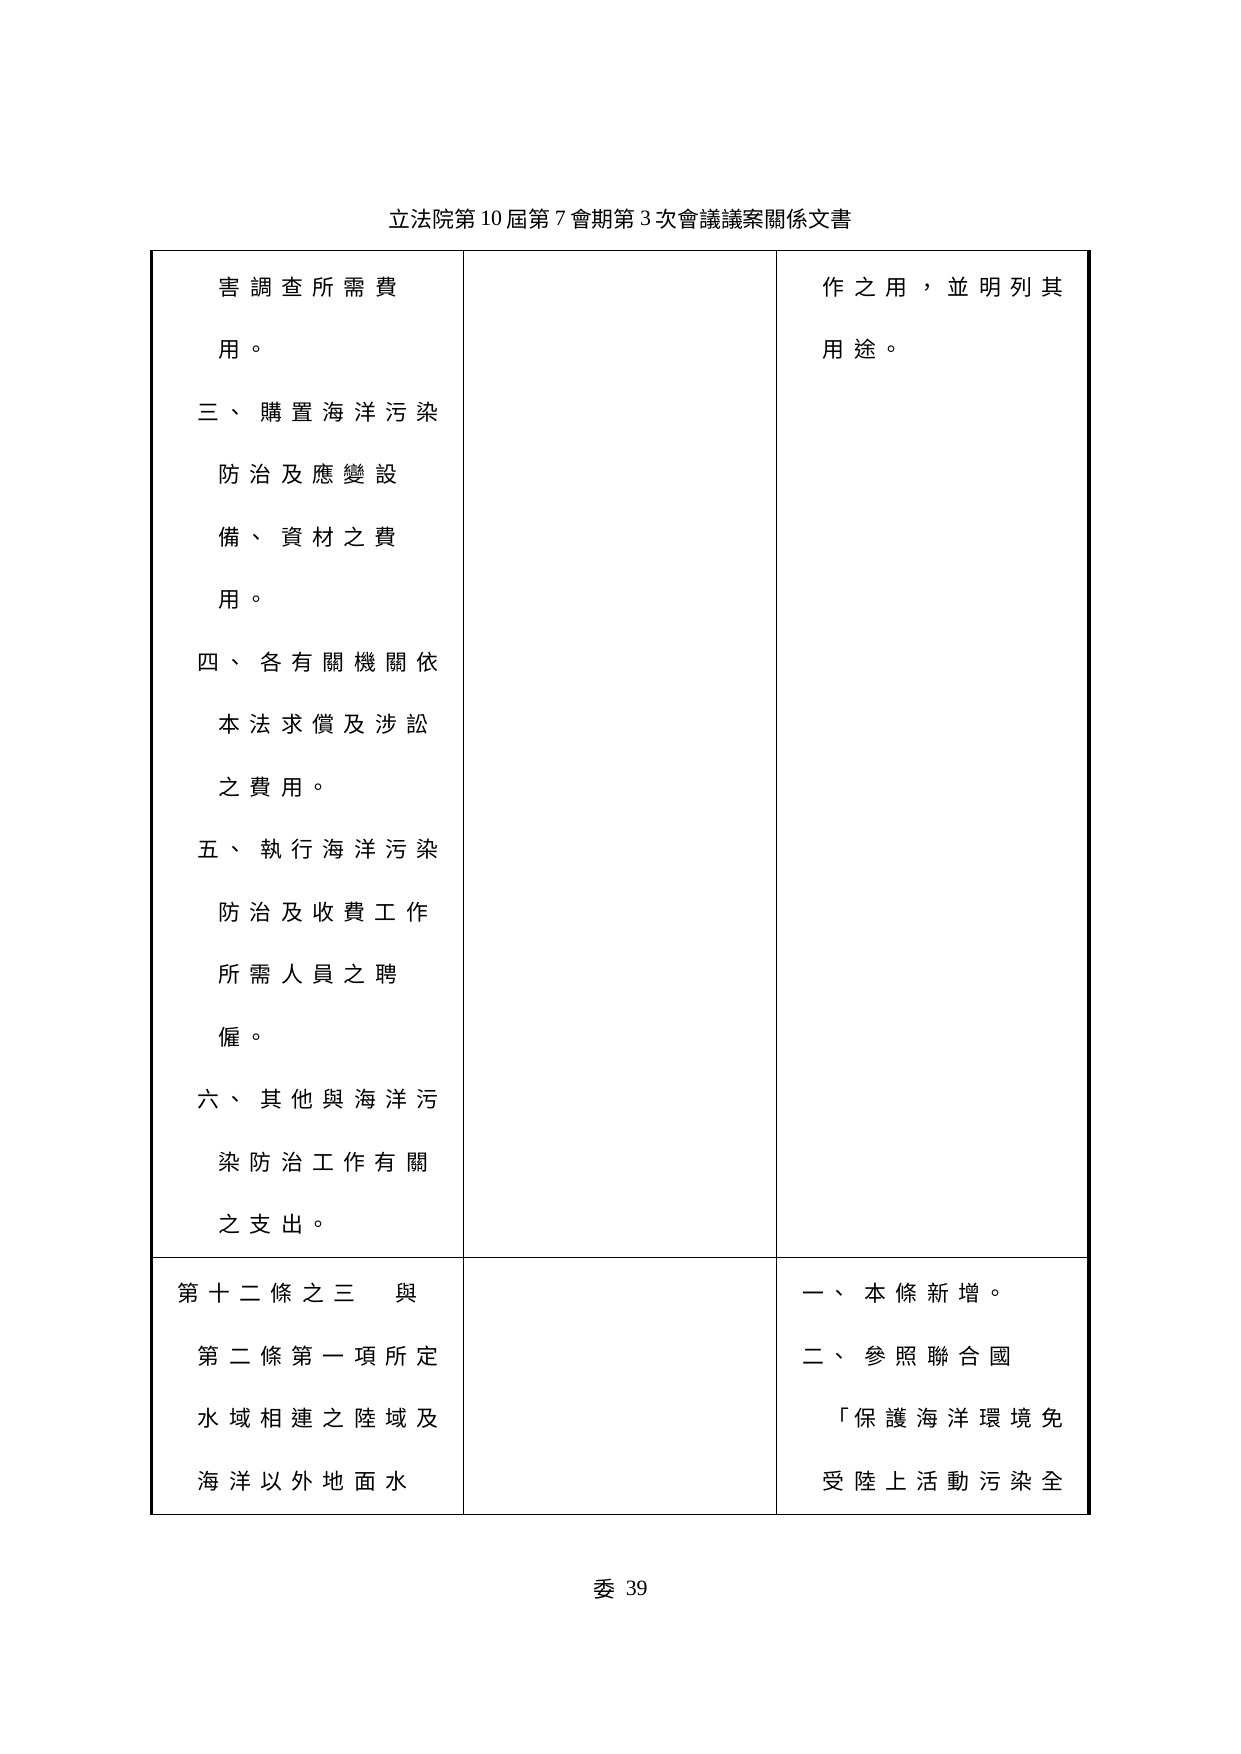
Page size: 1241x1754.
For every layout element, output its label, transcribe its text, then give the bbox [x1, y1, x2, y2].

table_cell 一、本條新增。 二、參照聯合國「保護海洋環境免受陸上活動污染全 [777, 1258, 1087, 1514]
table_cell 第十二條之三 與第二條第一項所定水域相連之陸域及海洋以外地面水 [153, 1258, 463, 1514]
table_cell [464, 251, 776, 1257]
table_cell [464, 1258, 776, 1514]
table_cell 害調查所需費用。 三、購置海洋污染防治及應變設備、資材之費用。 四、各有關機關依本法求償及涉訟之費用。 五、執行海洋污染防治及收費工作所需人員之聘僱。 六、其他與海洋污染防治工作有關之支出。 [153, 251, 463, 1257]
table_cell 作之用，並明列其用途。 [777, 251, 1087, 1257]
